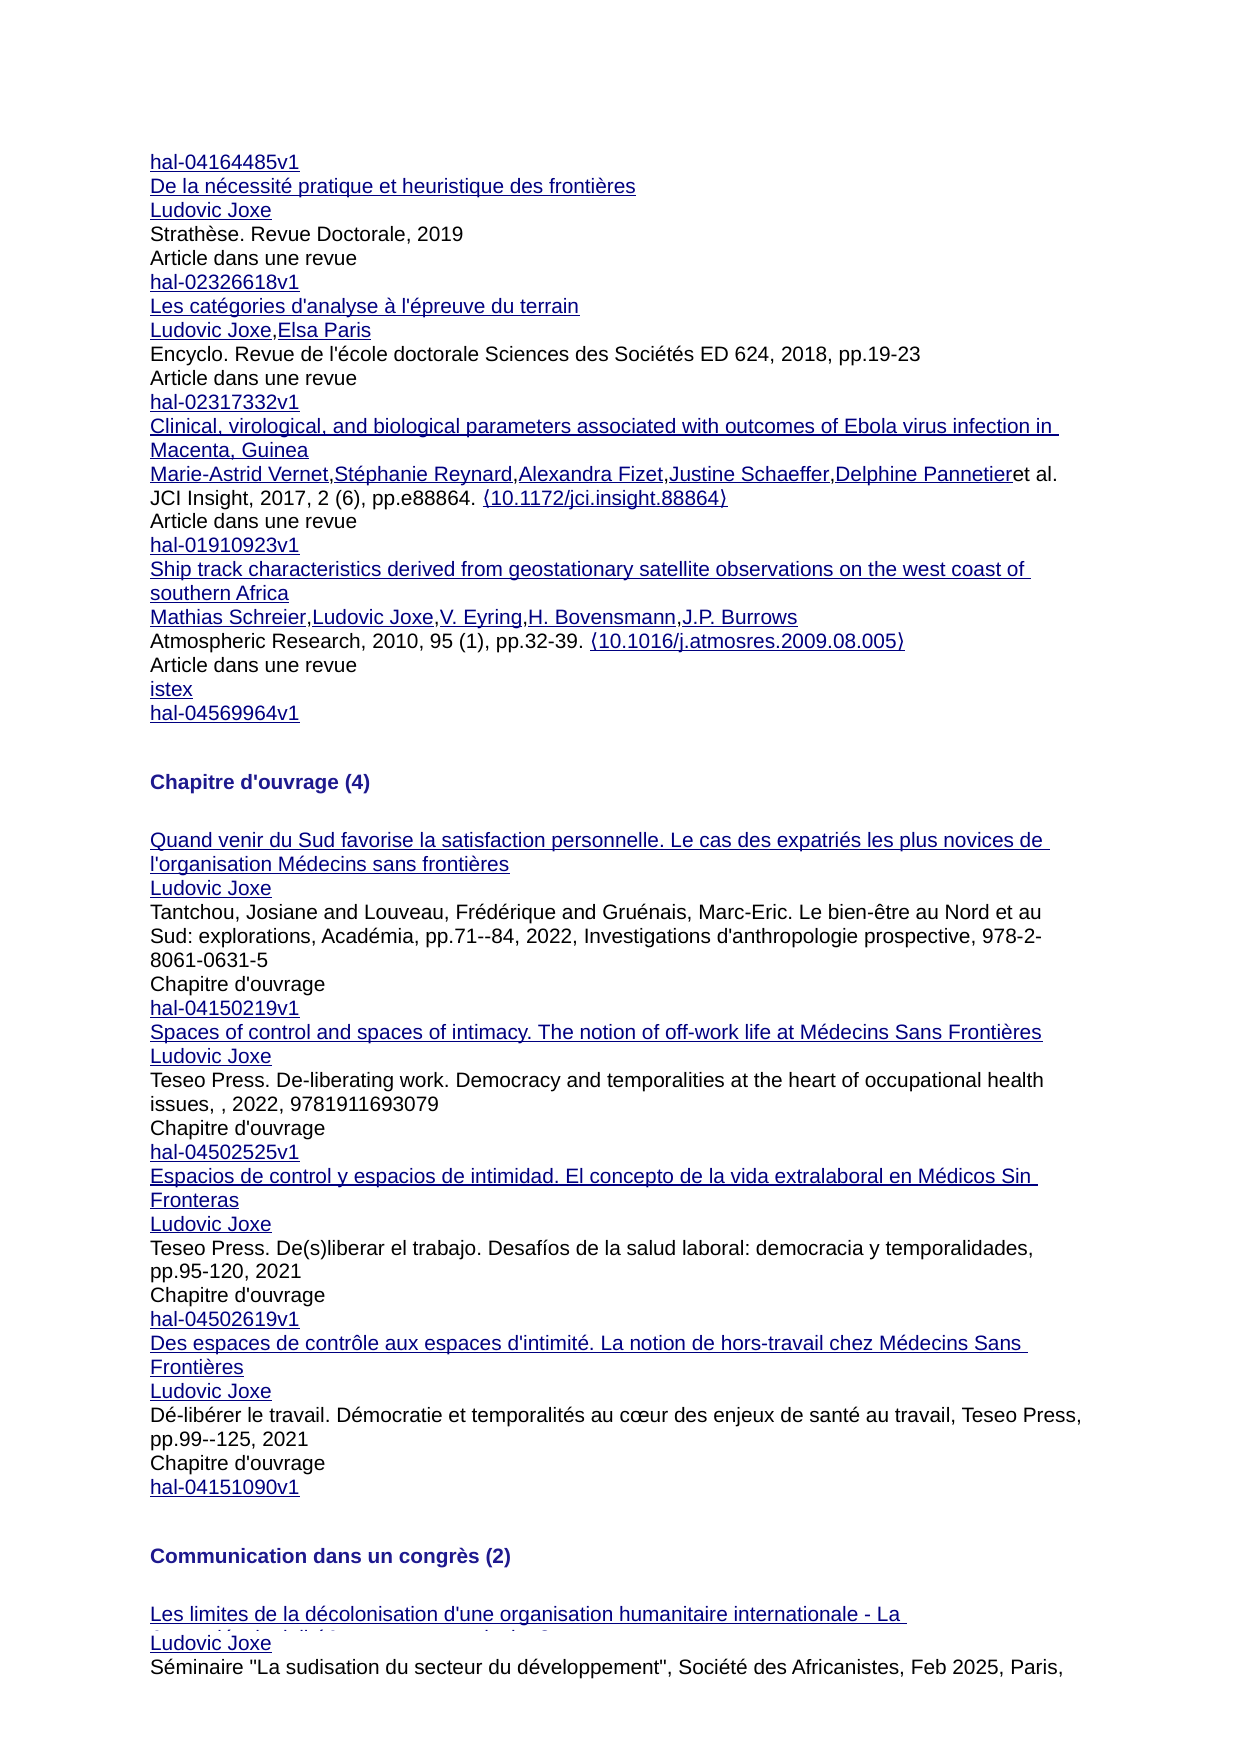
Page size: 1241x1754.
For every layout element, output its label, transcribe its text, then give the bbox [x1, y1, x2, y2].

table_cell Les catégories d'analyse à l'épreuve du terrain Ludovic Joxe,Elsa Paris Encyclo. Revue de l'école doctorale Sciences des Sociétés ED 624, 2018, pp.19-23 Article dans une revue hal-02317332v1 [150, 294, 1090, 413]
subtitle Chapitre d'ouvrage (4) [150, 770, 1090, 794]
table_cell hal-04164485v1 [150, 150, 1090, 174]
table_cell Espacios de control y espacios de intimidad. El concepto de la vida extralaboral en Médicos Sin Fronteras Ludovic Joxe Teseo Press. De(s)liberar el trabajo. Desafíos de la salud laboral: democracia y temporalidades, pp.95-120, 2021 Chapitre d'ouvrage hal-04502619v1 [150, 1164, 1090, 1331]
table_cell Spaces of control and spaces of intimacy. The notion of off-work life at Médecins Sans Frontières Ludovic Joxe Teseo Press. De-liberating work. Democracy and temporalities at the heart of occupational health issues, , 2022, 9781911693079 Chapitre d'ouvrage hal-04502525v1 [150, 1020, 1090, 1163]
table_cell Ship track characteristics derived from geostationary satellite observations on the west coast of southern Africa Mathias Schreier,Ludovic Joxe,V. Eyring,H. Bovensmann,J.P. Burrows Atmospheric Research, 2010, 95 (1), pp.32-39. ⟨10.1016/j.atmosres.2009.08.005⟩ Article dans une revue istex hal-04569964v1 [150, 557, 1090, 725]
table_cell Des espaces de contrôle aux espaces d'intimité. La notion de hors-travail chez Médecins Sans Frontières Ludovic Joxe Dé-libérer le travail. Démocratie et temporalités au cœur des enjeux de santé au travail, Teseo Press, pp.99--125, 2021 Chapitre d'ouvrage hal-04151090v1 [150, 1331, 1090, 1499]
table_header Les limites de la décolonisation d'une organisation humanitaire internationale - La &quot;décolonialité&quot; comme principe? Ludovic Joxe Séminaire "La sudisation du secteur du développement", Société des Africanistes, Feb 2025, Paris, [150, 1602, 1090, 1679]
table_header Quand venir du Sud favorise la satisfaction personnelle. Le cas des expatriés les plus novices de l'organisation Médecins sans frontières Ludovic Joxe Tantchou, Josiane and Louveau, Frédérique and Gruénais, Marc-Eric. Le bien-être au Nord et au Sud: explorations, Académia, pp.71--84, 2022, Investigations d'anthropologie prospective, 978-2-8061-0631-5 Chapitre d'ouvrage hal-04150219v1 [150, 828, 1090, 1020]
subtitle Communication dans un congrès (2) [150, 1544, 1090, 1568]
table_cell Clinical, virological, and biological parameters associated with outcomes of Ebola virus infection in Macenta, Guinea Marie-Astrid Vernet,Stéphanie Reynard,Alexandra Fizet,Justine Schaeffer,Delphine Pannetieret al. JCI Insight, 2017, 2 (6), pp.e88864. ⟨10.1172/jci.insight.88864⟩ Article dans une revue hal-01910923v1 [150, 414, 1090, 557]
table_cell De la nécessité pratique et heuristique des frontières Ludovic Joxe Strathèse. Revue Doctorale, 2019 Article dans une revue hal-02326618v1 [150, 174, 1090, 294]
